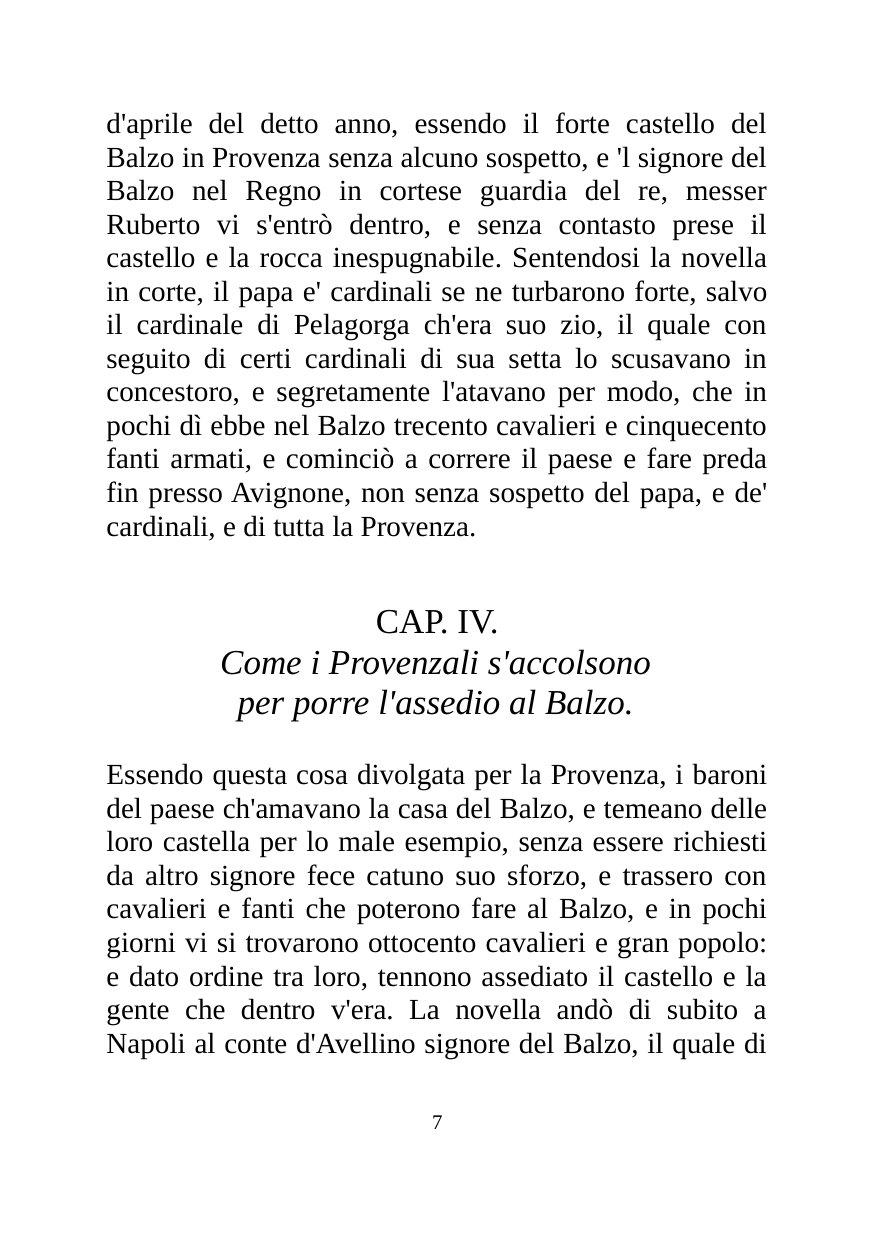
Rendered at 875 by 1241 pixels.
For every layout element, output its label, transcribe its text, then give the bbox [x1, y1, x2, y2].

text Essendo questa cosa divolgata per la Provenza, i baroni del paese ch'amavano la casa del Balzo, e temeano delle loro castella per lo male esempio, senza essere richiesti da altro signore fece catuno suo sforzo, e trassero con cavalieri e fanti che poterono fare al Balzo, e in pochi giorni vi si trovarono ottocento cavalieri e gran popolo: e dato ordine tra loro, tennono assediato il castello e la gente che dentro v'era. La novella andò di subito a Napoli al conte d'Avellino signore del Balzo, il quale di [106, 757, 768, 1059]
text d'aprile del detto anno, essendo il forte castello del Balzo in Provenza senza alcuno sospetto, e 'l signore del Balzo nel Regno in cortese guardia del re, messer Ruberto vi s'entrò dentro, e senza contasto prese il castello e la rocca inespugnabile. Sentendosi la novella in corte, il papa e' cardinali se ne turbarono forte, salvo il cardinale di Pelagorga ch'era suo zio, il quale con seguito di certi cardinali di sua setta lo scusavano in concestoro, e segretamente l'atavano per modo, che in pochi dì ebbe nel Balzo trecento cavalieri e cinquecento fanti armati, e cominciò a correre il paese e fare preda fin presso Avignone, non senza sospetto del papa, e de' cardinali, e di tutta la Provenza. [106, 106, 768, 542]
subtitle CAP. IV. Come i Provenzali s'accolsono per porre l'assedio al Balzo. [106, 601, 768, 722]
